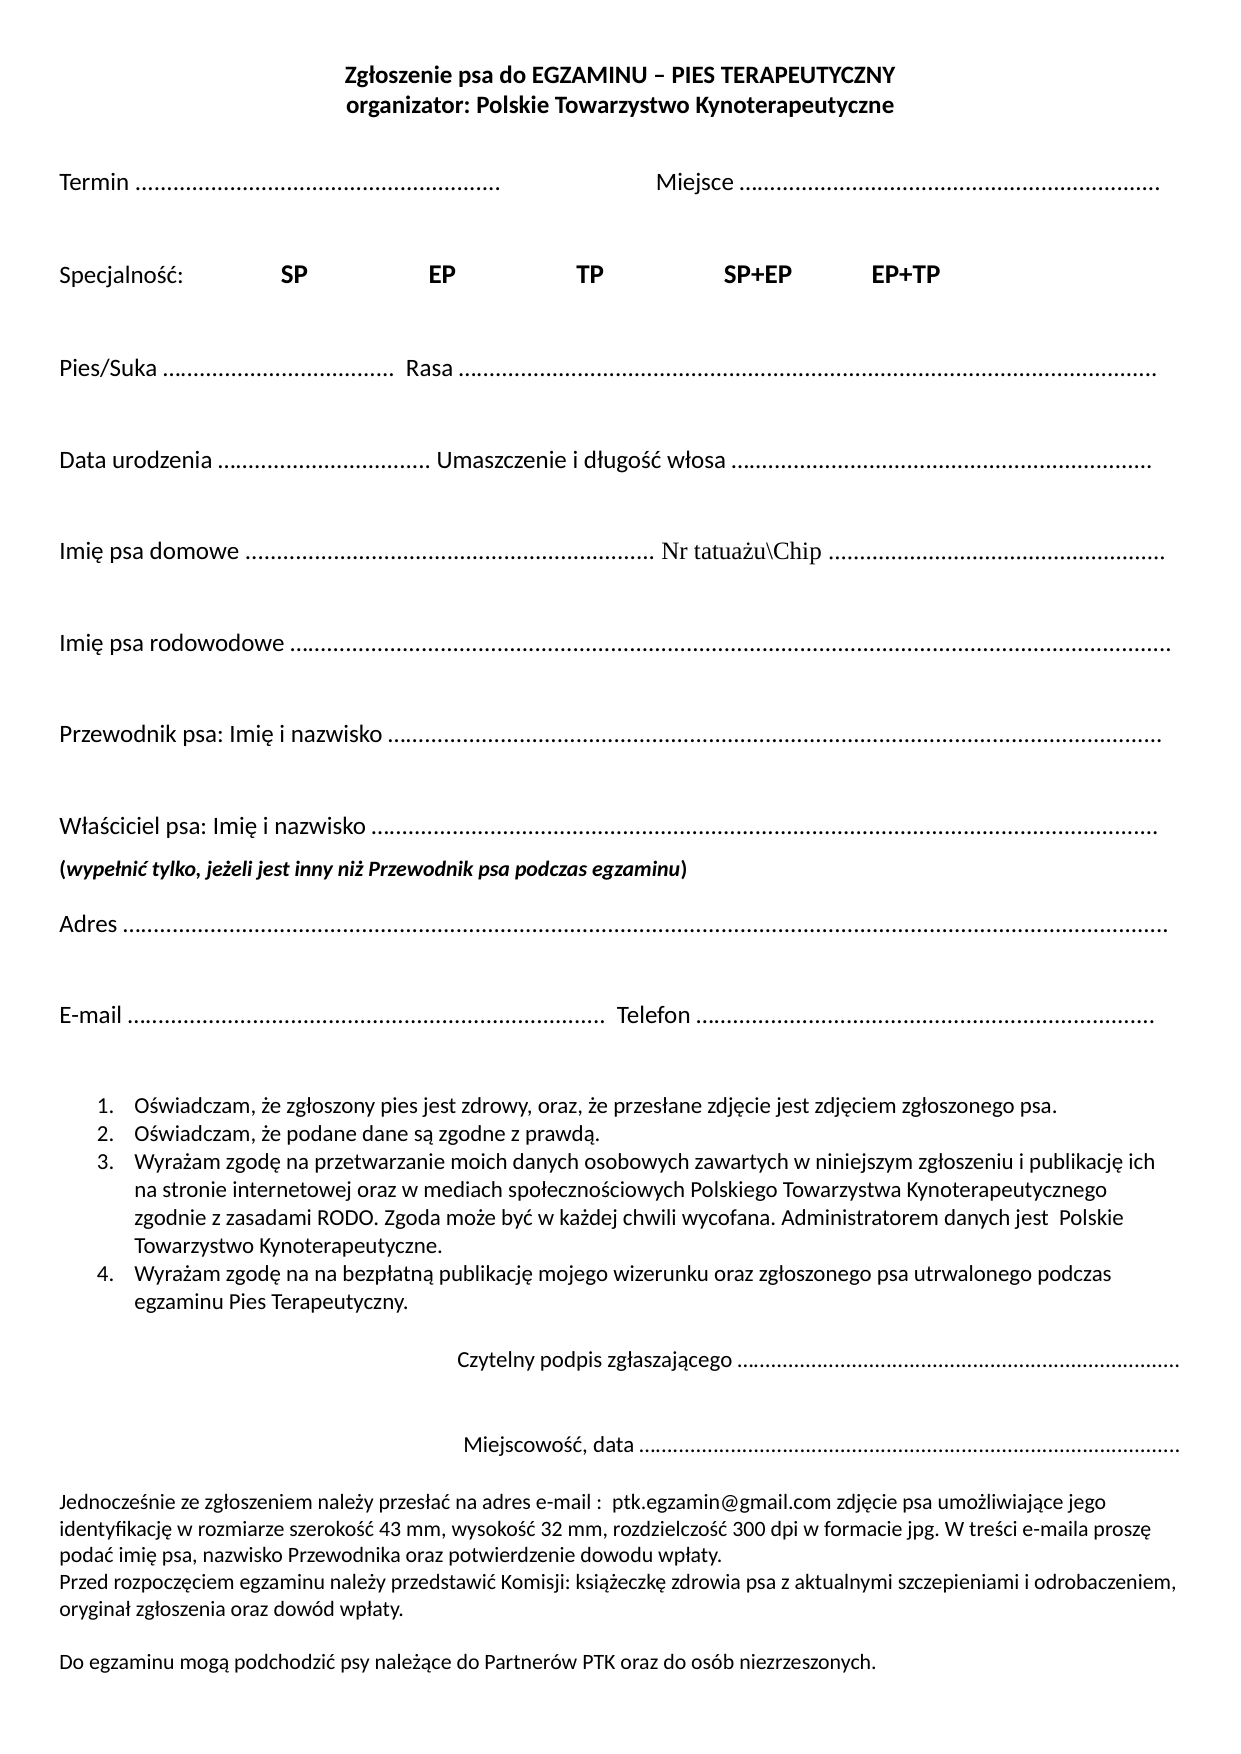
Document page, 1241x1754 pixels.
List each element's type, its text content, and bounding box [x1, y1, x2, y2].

text Imię psa domowe ................................................................. Nr tatuażu\Chip ...................................................... [59, 535, 1181, 566]
text Zgłoszenie psa do EGZAMINU – PIES TERAPEUTYCZNY [59, 59, 1181, 89]
list Oświadczam, że podane dane są zgodne z prawdą. [97, 1119, 1181, 1147]
text Czytelny podpis zgłaszającego ….......................................................................... [59, 1346, 1181, 1374]
text Właściciel psa: Imię i nazwisko ….......................................................................................................................... [59, 810, 1181, 840]
text Adres …................................................................................................................................................................... [59, 908, 1181, 938]
text Imię psa rodowodowe …......................................................................................................................................... [59, 627, 1181, 657]
text Miejscowość, data …........................................................................................... [59, 1430, 1181, 1458]
text Specjalność: SP EP TP SP+EP EP+TP [59, 257, 1181, 290]
text Przewodnik psa: Imię i nazwisko …........................................................................................................................ [59, 718, 1181, 749]
text E-mail …......................................................................... Telefon …...................................................................... [59, 999, 1181, 1030]
text Do egzaminu mogą podchodzić psy należące do Partnerów PTK oraz do osób niezrzeszonych. [59, 1648, 1181, 1675]
text Jednocześnie ze zgłoszeniem należy przesłać na adres e-mail : ptk.egzamin@gmail.com zdjęcie psa umożliwiające jego identyfikację w rozmiarze szerokość 43 mm, wysokość 32 mm, rozdzielczość 300 dpi w formacie jpg. W treści e-maila proszę podać imię psa, nazwisko Przewodnika oraz potwierdzenie dowodu wpłaty. [59, 1488, 1181, 1568]
text Pies/Suka ….................................. Rasa …............................................................................................................ [59, 352, 1181, 383]
text organizator: Polskie Towarzystwo Kynoterapeutyczne [59, 89, 1181, 120]
list Oświadczam, że zgłoszony pies jest zdrowy, oraz, że przesłane zdjęcie jest zdjęciem zgłoszonego psa. [97, 1091, 1181, 1119]
text Data urodzenia …............................... Umaszczenie i długość włosa …................................................................ [59, 444, 1181, 474]
list Wyrażam zgodę na przetwarzanie moich danych osobowych zawartych w niniejszym zgłoszeniu i publikację ich na stronie internetowej oraz w mediach społecznościowych Polskiego Towarzystwa Kynoterapeutycznego zgodnie z zasadami RODO. Zgoda może być w każdej chwili wycofana. Administratorem danych jest Polskie Towarzystwo Kynoterapeutyczne. [97, 1147, 1181, 1259]
text (wypełnić tylko, jeżeli jest inny niż Przewodnik psa podczas egzaminu) [59, 856, 1181, 882]
text Przed rozpoczęciem egzaminu należy przedstawić Komisji: książeczkę zdrowia psa z aktualnymi szczepieniami i odrobaczeniem, oryginał zgłoszenia oraz dowód wpłaty. [59, 1568, 1181, 1622]
list Wyrażam zgodę na na bezpłatną publikację mojego wizerunku oraz zgłoszonego psa utrwalonego podczas egzaminu Pies Terapeutyczny. [97, 1259, 1181, 1315]
text Termin .......................................................... Miejsce …................................................................ [59, 166, 1181, 196]
